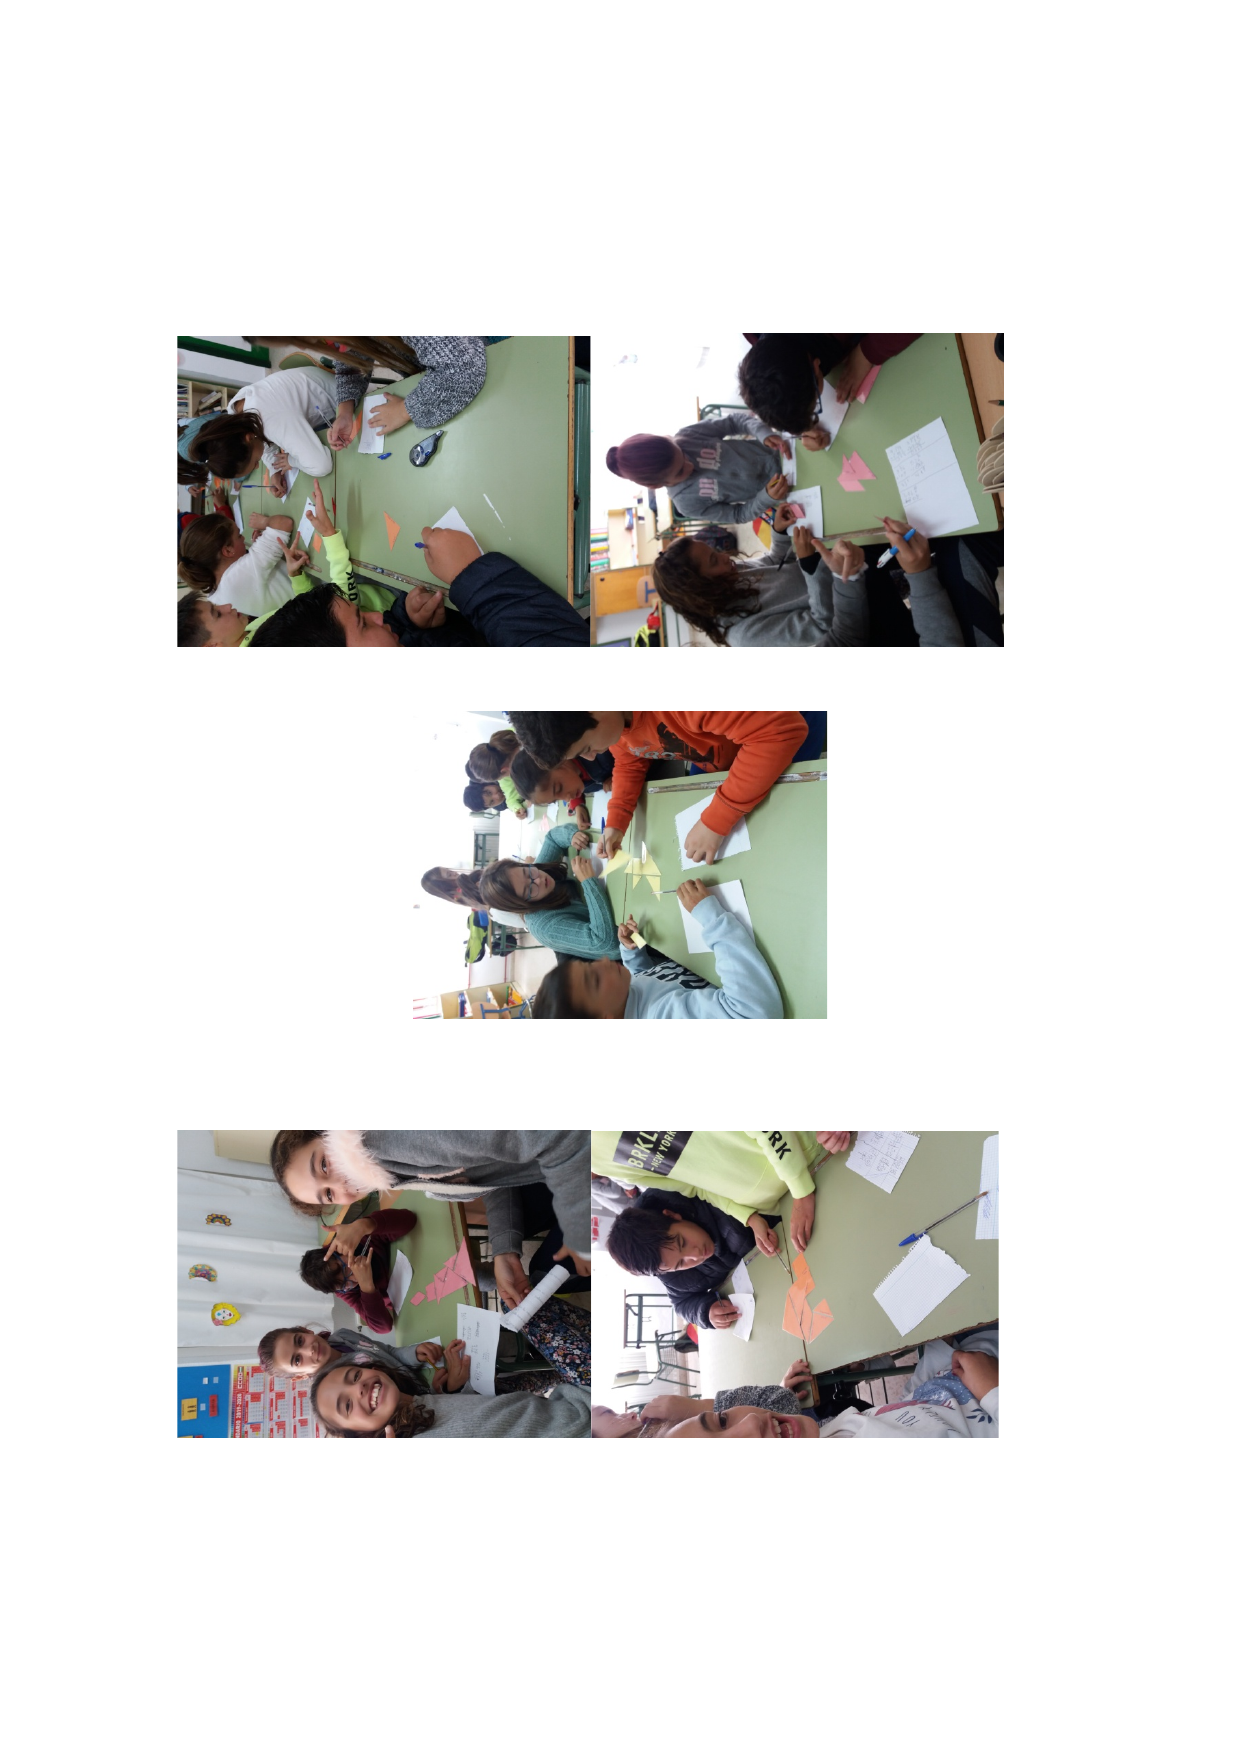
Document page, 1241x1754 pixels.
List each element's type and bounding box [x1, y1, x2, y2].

picture [413, 711, 828, 1019]
picture [177, 333, 1004, 647]
picture [177, 1130, 999, 1438]
